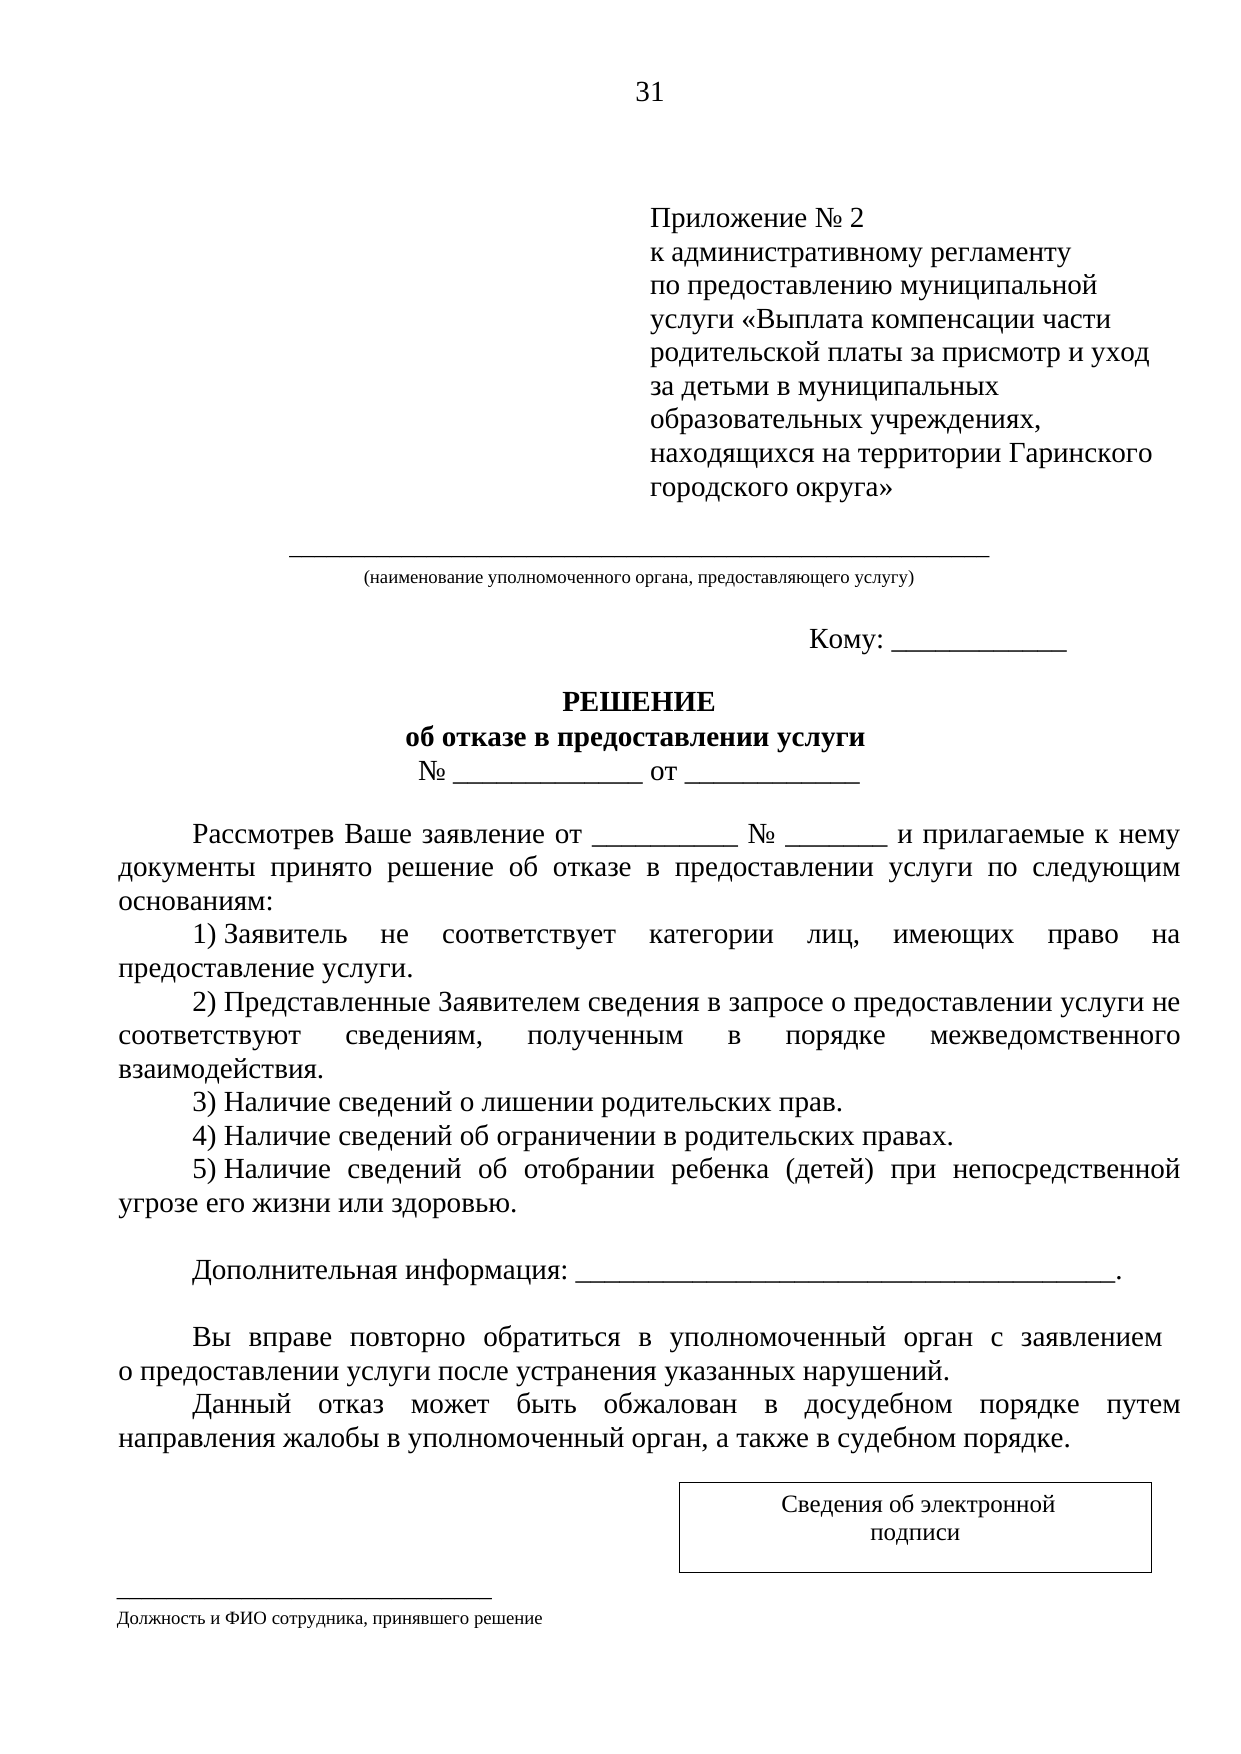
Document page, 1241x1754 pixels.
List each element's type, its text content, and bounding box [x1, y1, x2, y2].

text РЕШЕНИЕ [128, 684, 1156, 717]
text ______________________________ [117, 1573, 1110, 1601]
text Кому: ____________ [117, 621, 1181, 655]
text по предоставлению муниципальной услуги «Выплата компенсации части родительской платы за присмотр и уход за детьми в муниципальных образовательных учреждениях, находящихся на территории Гаринского городского округа» [650, 267, 1181, 502]
text Дополнительная информация: _____________________________________. [192, 1252, 1167, 1286]
text об отказе в предоставлении услуги [128, 719, 1156, 752]
text Приложение № 2 [118, 200, 1181, 234]
text № _____________ от ____________ [118, 753, 1166, 787]
text 2) Представленные Заявителем сведения в запросе о предоставлении услуги не соответствуют сведениям, полученным в порядке межведомственного взаимодействия. [118, 984, 1181, 1084]
text Должность и ФИО сотрудника, принявшего решение [117, 1607, 1110, 1628]
text 4) Наличие сведений об ограничении в родительских правах. [118, 1118, 1181, 1151]
text 5) Наличие сведений об отобрании ребенка (детей) при непосредственной угрозе его жизни или здоровью. [118, 1151, 1181, 1218]
text 1) Заявитель не соответствует категории лиц, имеющих право на предоставление услуги. [118, 917, 1181, 984]
text к административному регламенту [118, 234, 1181, 267]
text Данный отказ может быть обжалован в досудебном порядке путем направления жалобы в уполномоченный орган, а также в судебном порядке. [118, 1386, 1181, 1453]
text Вы вправе повторно обратиться в уполномоченный орган с заявлением о предоставлении услуги после устранения указанных нарушений. [118, 1319, 1181, 1386]
text 3) Наличие сведений о лишении родительских прав. [118, 1084, 1181, 1118]
text (наименование уполномоченного органа, предоставляющего услугу) [162, 560, 1122, 589]
text Рассмотрев Ваше заявление от __________ № _______ и прилагаемые к нему документы принято решение об отказе в предоставлении услуги по следующим основаниям: [118, 816, 1181, 917]
text ________________________________________________________ [118, 531, 1166, 560]
table_header Сведения об электронной подписи [680, 1483, 1151, 1572]
